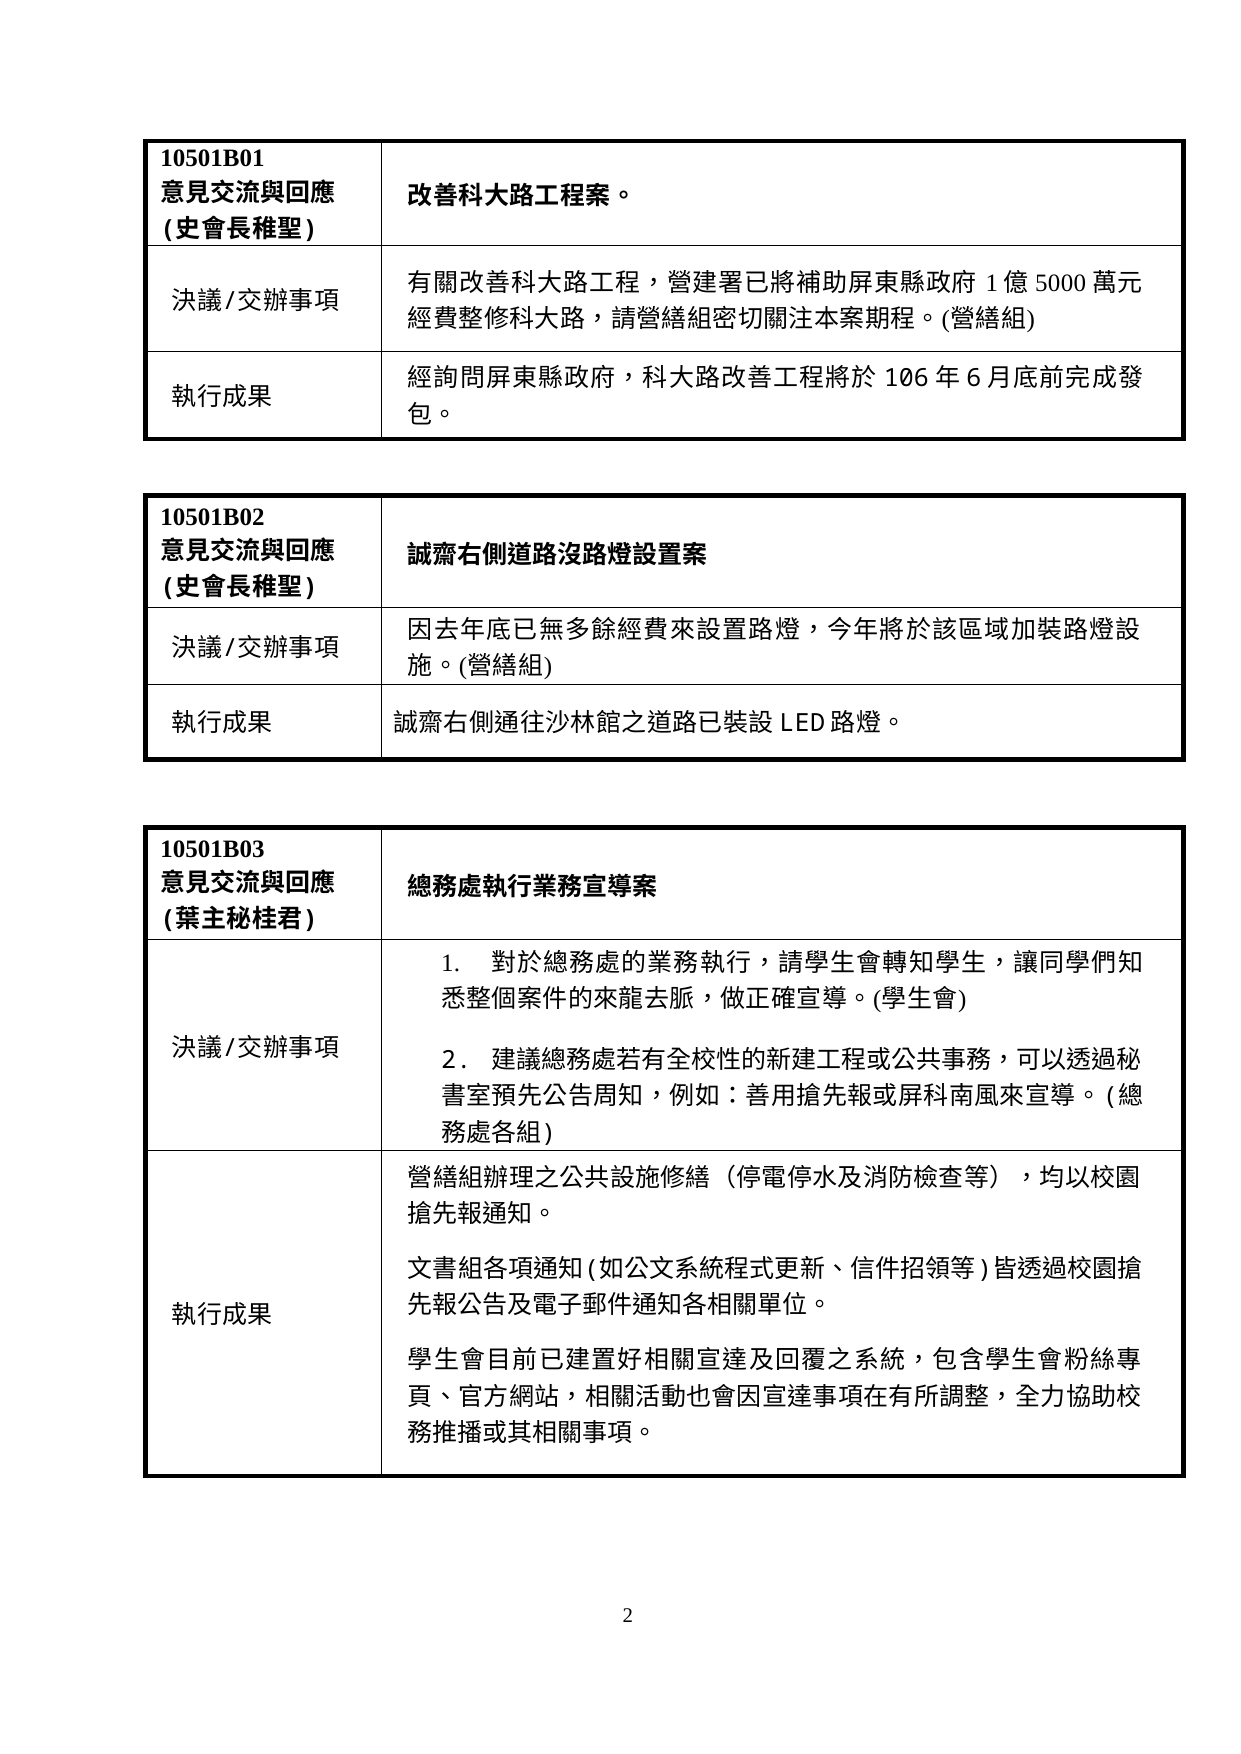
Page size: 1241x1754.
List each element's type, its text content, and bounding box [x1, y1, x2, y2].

table_header 改善科大路工程案。 [382, 143, 1181, 244]
table_header 10501B03 意見交流與回應 (葉主秘桂君) [148, 830, 381, 939]
table_header 10501B01 意見交流與回應 (史會長稚聖) [148, 143, 381, 244]
table_cell 執行成果 [148, 685, 381, 757]
table_cell 對於總務處的業務執行，請學生會轉知學生，讓同學們知悉整個案件的來龍去脈，做正確宣導。(學生會) 建議總務處若有全校性的新建工程或公共事務，可以透過秘書室預先公告周知，例如：善用搶先報或屏科南風來宣導。(總務處各組) [382, 940, 1181, 1150]
table_header 總務處執行業務宣導案 [382, 830, 1181, 939]
table_cell 決議/交辦事項 [148, 246, 381, 351]
table_cell 執行成果 [148, 352, 381, 436]
table_header 10501B02 意見交流與回應 (史會長稚聖) [148, 498, 381, 607]
table_cell 執行成果 [148, 1151, 381, 1474]
table_cell 經詢問屏東縣政府，科大路改善工程將於106年6月底前完成發包。 [382, 352, 1181, 436]
table_cell 誠齋右側通往沙林館之道路已裝設LED路燈。 [382, 685, 1181, 757]
table_header 誠齋右側道路沒路燈設置案 [382, 498, 1181, 607]
table_cell 因去年底已無多餘經費來設置路燈，今年將於該區域加裝路燈設施。(營繕組) [382, 608, 1181, 684]
table_cell 決議/交辦事項 [148, 608, 381, 684]
table_cell 決議/交辦事項 [148, 940, 381, 1150]
table_cell 營繕組辦理之公共設施修繕（停電停水及消防檢查等），均以校園搶先報通知。 文書組各項通知(如公文系統程式更新、信件招領等)皆透過校園搶先報公告及電子郵件通知各相關單位。 學生會目前已建置好相關宣達及回覆之系統，包含學生會粉絲專頁、官方網站，相關活動也會因宣達事項在有所調整，全力協助校務推播或其相關事項。 [382, 1151, 1181, 1474]
table_cell 有關改善科大路工程，營建署已將補助屏東縣政府1億5000萬元經費整修科大路，請營繕組密切關注本案期程。(營繕組) [382, 246, 1181, 351]
